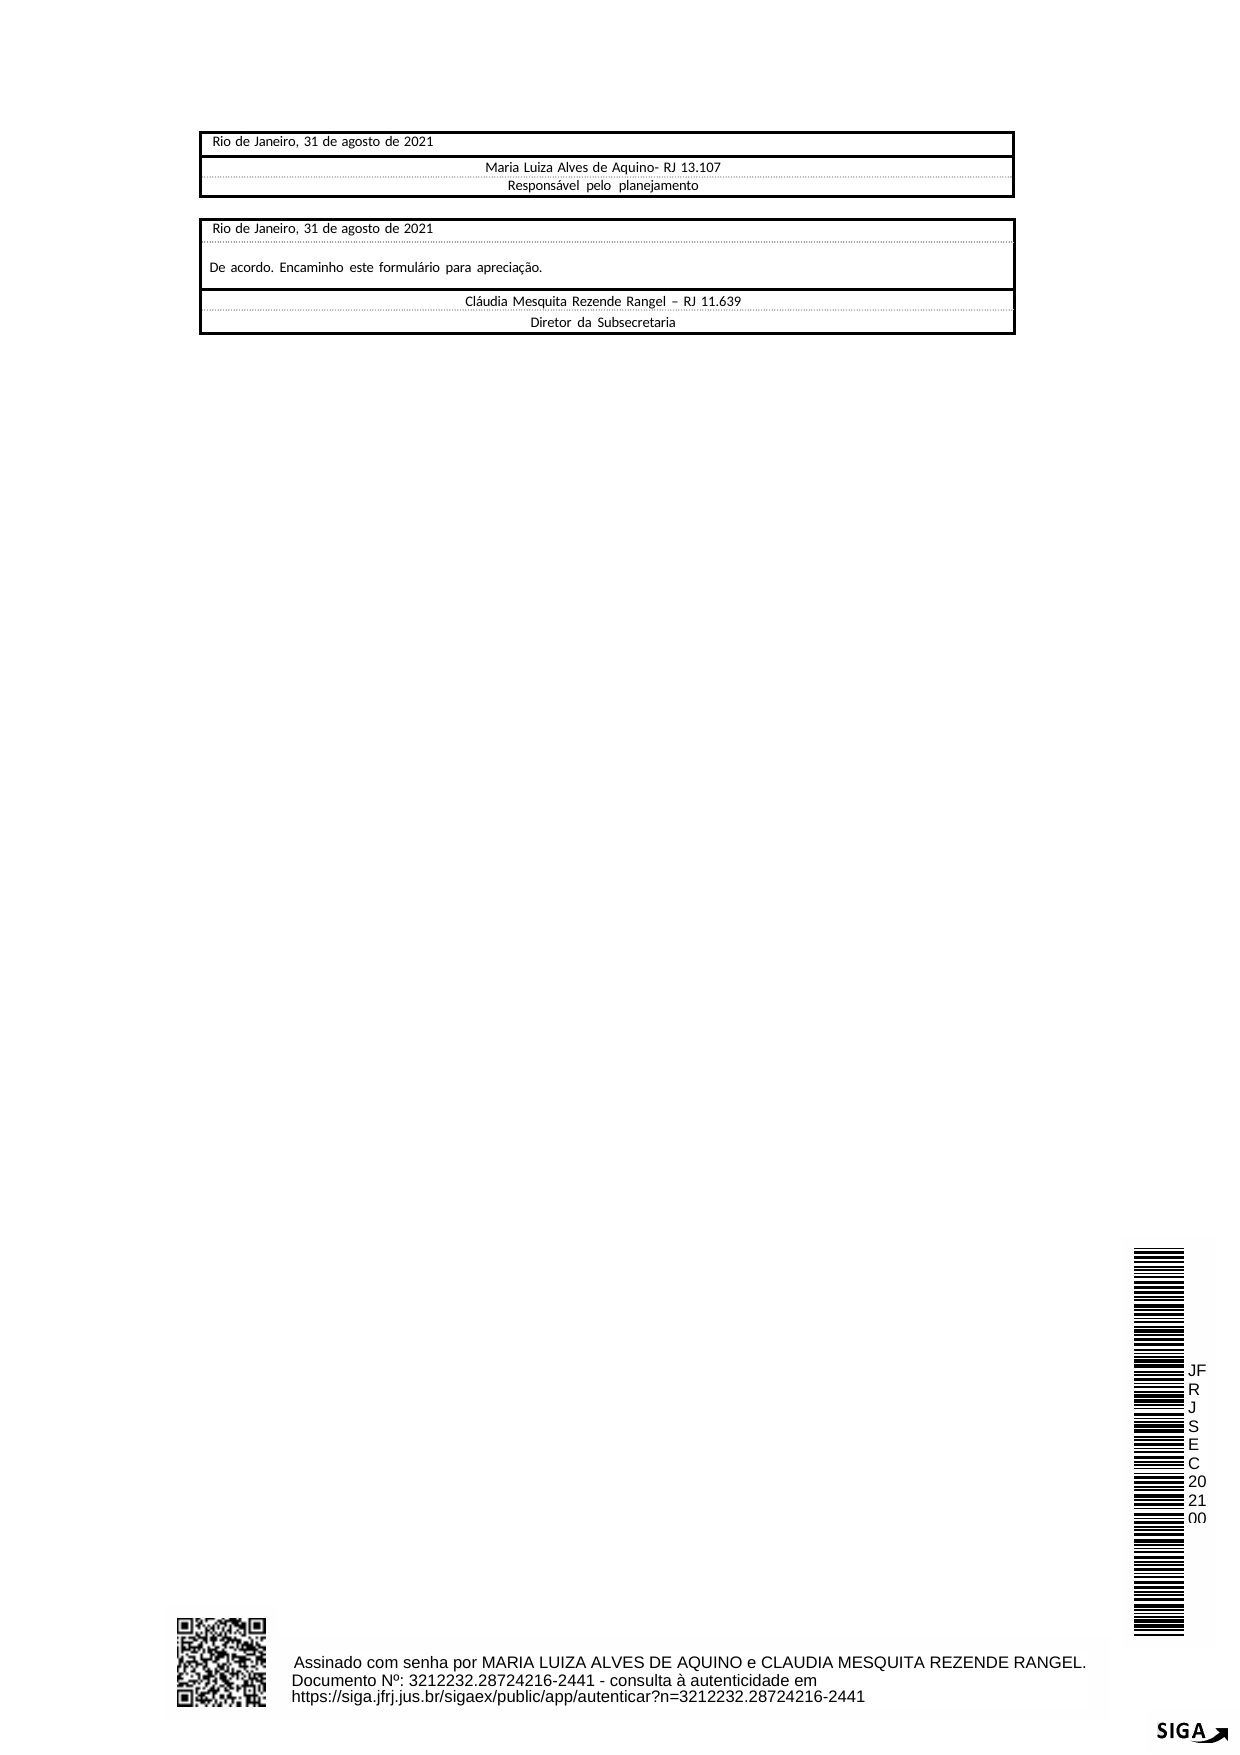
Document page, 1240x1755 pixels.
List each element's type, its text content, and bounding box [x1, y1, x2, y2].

text JFRJSEC202100123 [1188, 1362, 1207, 1522]
